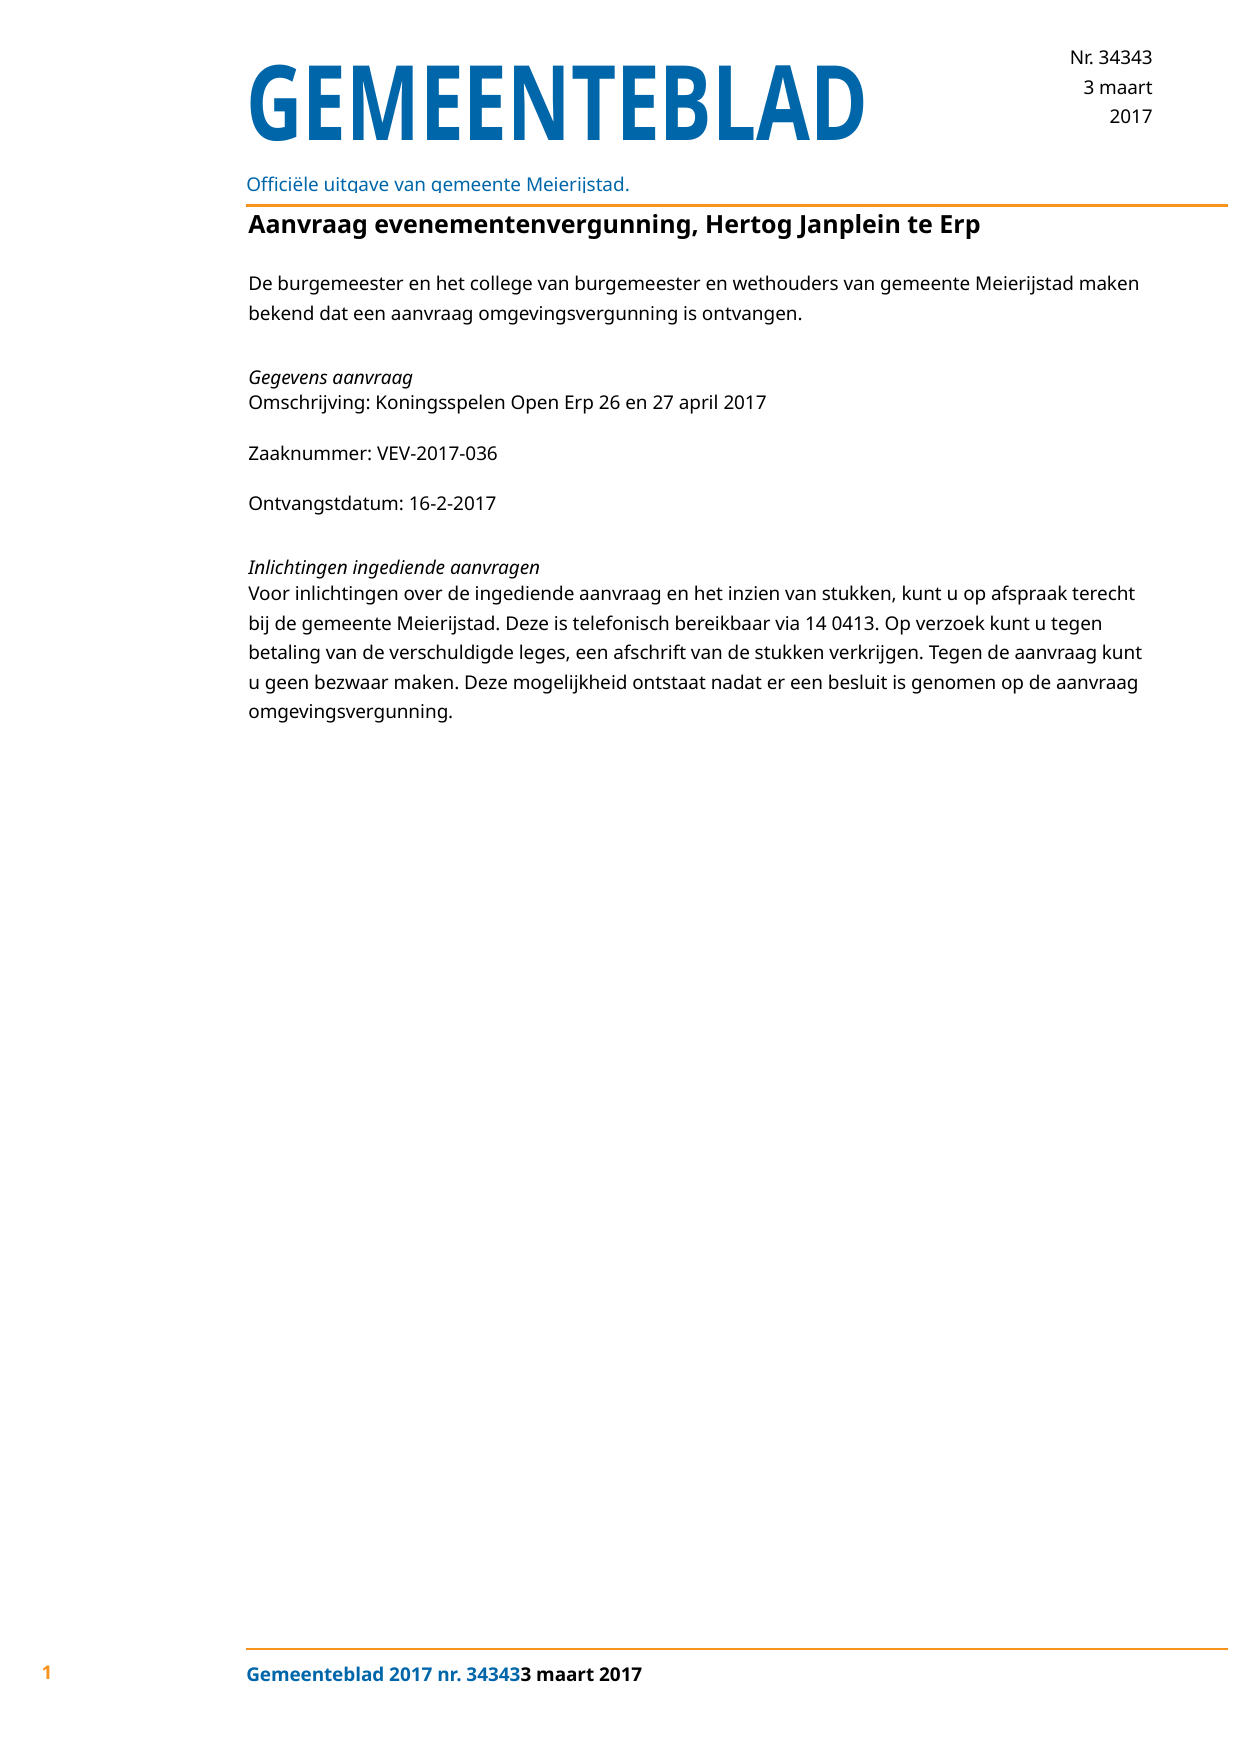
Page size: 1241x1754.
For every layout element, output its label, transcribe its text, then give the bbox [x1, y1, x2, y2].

text Gegevens aanvraag [248, 364, 1152, 389]
text De burgemeester en het college van burgemeester en wethouders van gemeente Meierijstad maken bekend dat een aanvraag omgevingsvergunning is ontvangen. [248, 270, 1152, 326]
text Ontvangstdatum: 16-2-2017 [248, 490, 1152, 516]
picture [41, 47, 231, 172]
text Aanvraag evenementenvergunning, Hertog Janplein te Erp [248, 207, 1152, 241]
text Zaaknummer: VEV-2017-036 [248, 440, 1152, 466]
text Inlichtingen ingediende aanvragen [248, 554, 1152, 580]
text Omschrijving: Koningsspelen Open Erp 26 en 27 april 2017 [248, 389, 1152, 415]
text Voor inlichtingen over de ingediende aanvraag en het inzien van stukken, kunt u op afspraak terecht bij de gemeente Meierijstad. Deze is telefonisch bereikbaar via 14 0413. Op verzoek kunt u tegen betaling van de verschuldigde leges, een afschrift van de stukken verkrijgen. Tegen de aanvraag kunt u geen bezwaar maken. Deze mogelijkheid ontstaat nadat er een besluit is genomen op de aanvraag omgevingsvergunning. [248, 580, 1152, 724]
